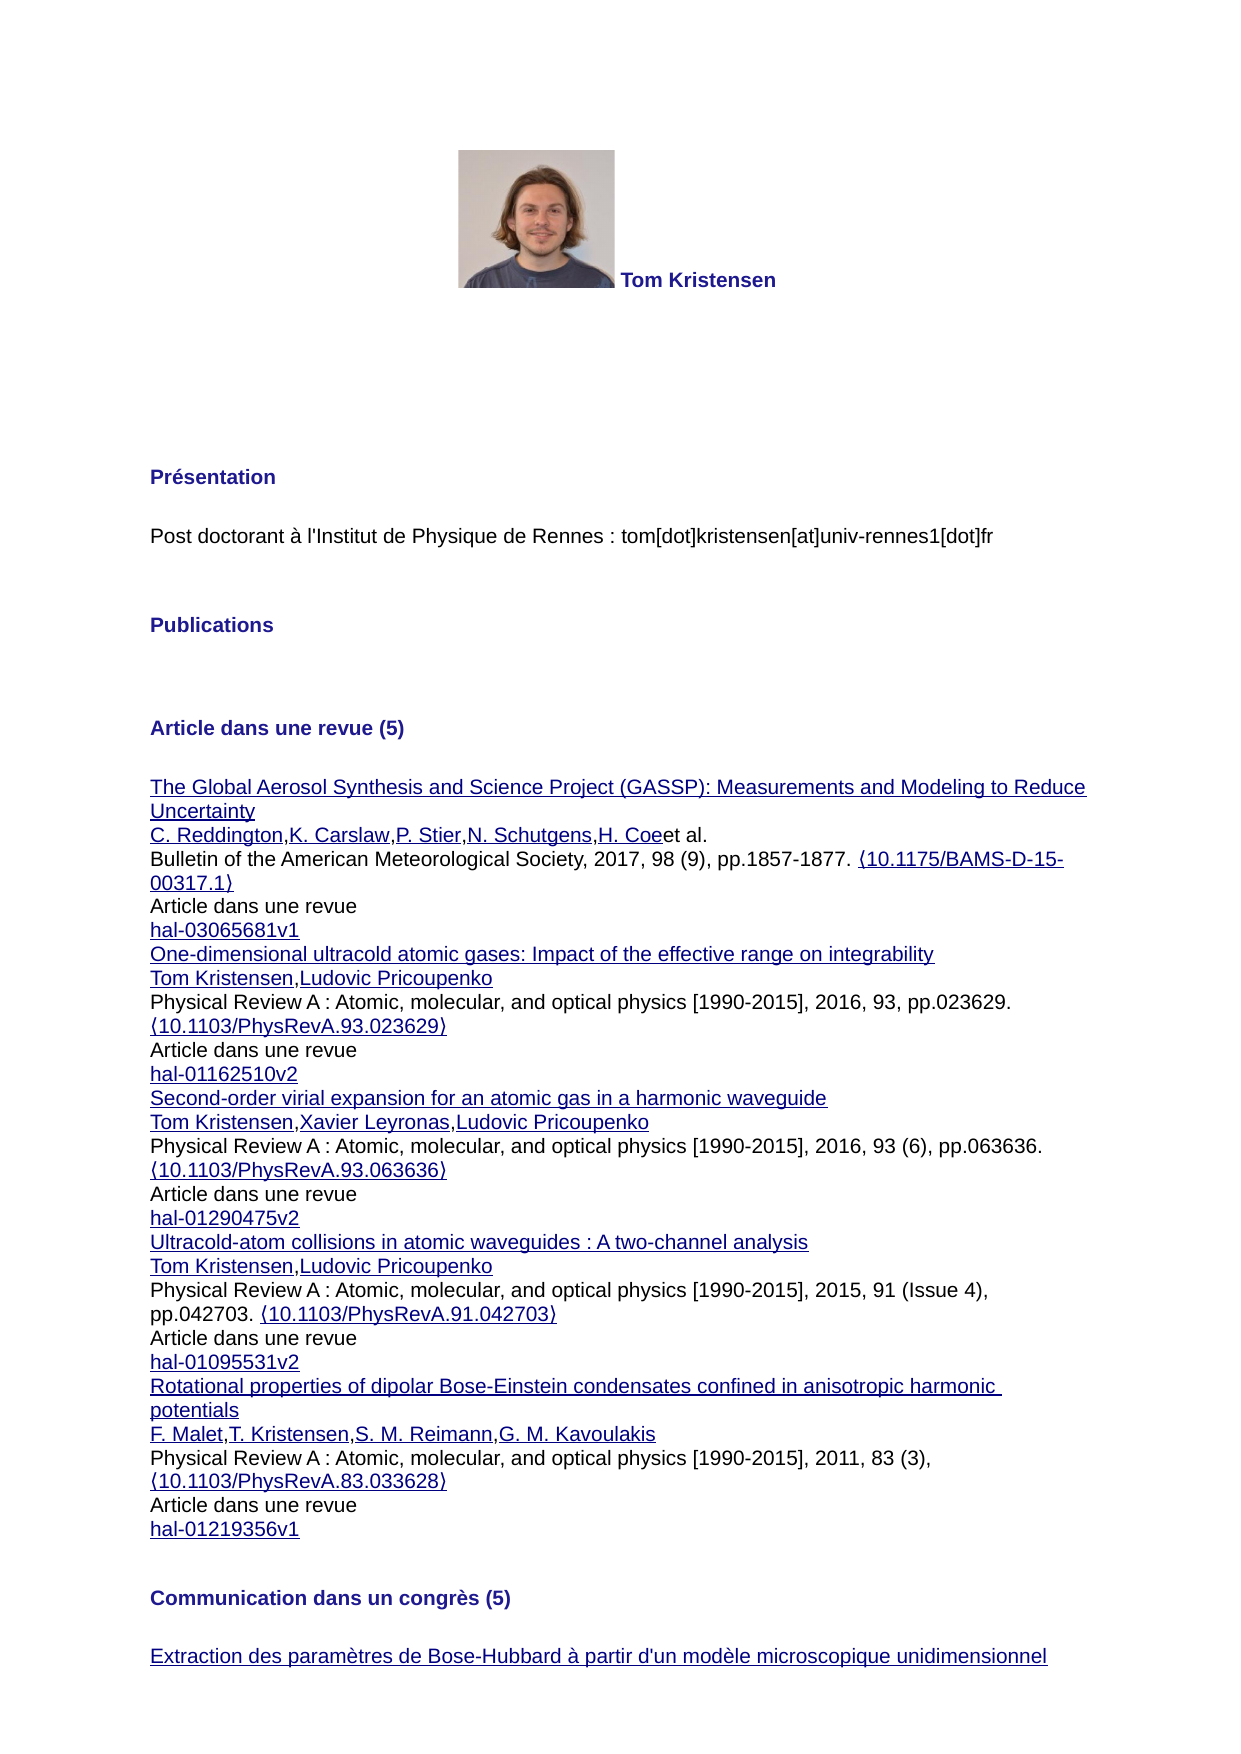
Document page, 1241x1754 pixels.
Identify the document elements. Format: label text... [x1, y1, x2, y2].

table_cell One-dimensional ultracold atomic gases: Impact of the effective range on integrability Tom Kristensen,Ludovic Pricoupenko Physical Review A : Atomic, molecular, and optical physics [1990-2015], 2016, 93, pp.023629. ⟨10.1103/PhysRevA.93.023629⟩ Article dans une revue hal-01162510v2 [150, 942, 1090, 1086]
table_cell Second-order virial expansion for an atomic gas in a harmonic waveguide Tom Kristensen,Xavier Leyronas,Ludovic Pricoupenko Physical Review A : Atomic, molecular, and optical physics [1990-2015], 2016, 93 (6), pp.063636. ⟨10.1103/PhysRevA.93.063636⟩ Article dans une revue hal-01290475v2 [150, 1086, 1090, 1230]
subtitle Article dans une revue (5) [150, 716, 1090, 740]
subtitle Présentation [150, 465, 1090, 489]
subtitle Communication dans un congrès (5) [150, 1586, 1090, 1610]
text Post doctorant à l'Institut de Physique de Rennes : tom[dot]kristensen[at]univ-rennes1[dot]fr [150, 523, 1090, 547]
table_header Extraction des paramètres de Bose-Hubbard à partir d'un modèle microscopique unidimensionnel [150, 1644, 1090, 1668]
table_cell Rotational properties of dipolar Bose-Einstein condensates confined in anisotropic harmonic potentials F. Malet,T. Kristensen,S. M. Reimann,G. M. Kavoulakis Physical Review A : Atomic, molecular, and optical physics [1990-2015], 2011, 83 (3), ⟨10.1103/PhysRevA.83.033628⟩ Article dans une revue hal-01219356v1 [150, 1374, 1090, 1541]
subtitle Publications [150, 613, 1090, 637]
picture [458, 150, 615, 288]
table_cell Ultracold-atom collisions in atomic waveguides : A two-channel analysis Tom Kristensen,Ludovic Pricoupenko Physical Review A : Atomic, molecular, and optical physics [1990-2015], 2015, 91 (Issue 4), pp.042703. ⟨10.1103/PhysRevA.91.042703⟩ Article dans une revue hal-01095531v2 [150, 1230, 1090, 1373]
table_header The Global Aerosol Synthesis and Science Project (GASSP): Measurements and Modeling to Reduce Uncertainty C. Reddington,K. Carslaw,P. Stier,N. Schutgens,H. Coeet al. Bulletin of the American Meteorological Society, 2017, 98 (9), pp.1857-1877. ⟨10.1175/BAMS-D-15-00317.1⟩ Article dans une revue hal-03065681v1 [150, 775, 1090, 942]
subtitle Tom Kristensen [150, 150, 1090, 292]
